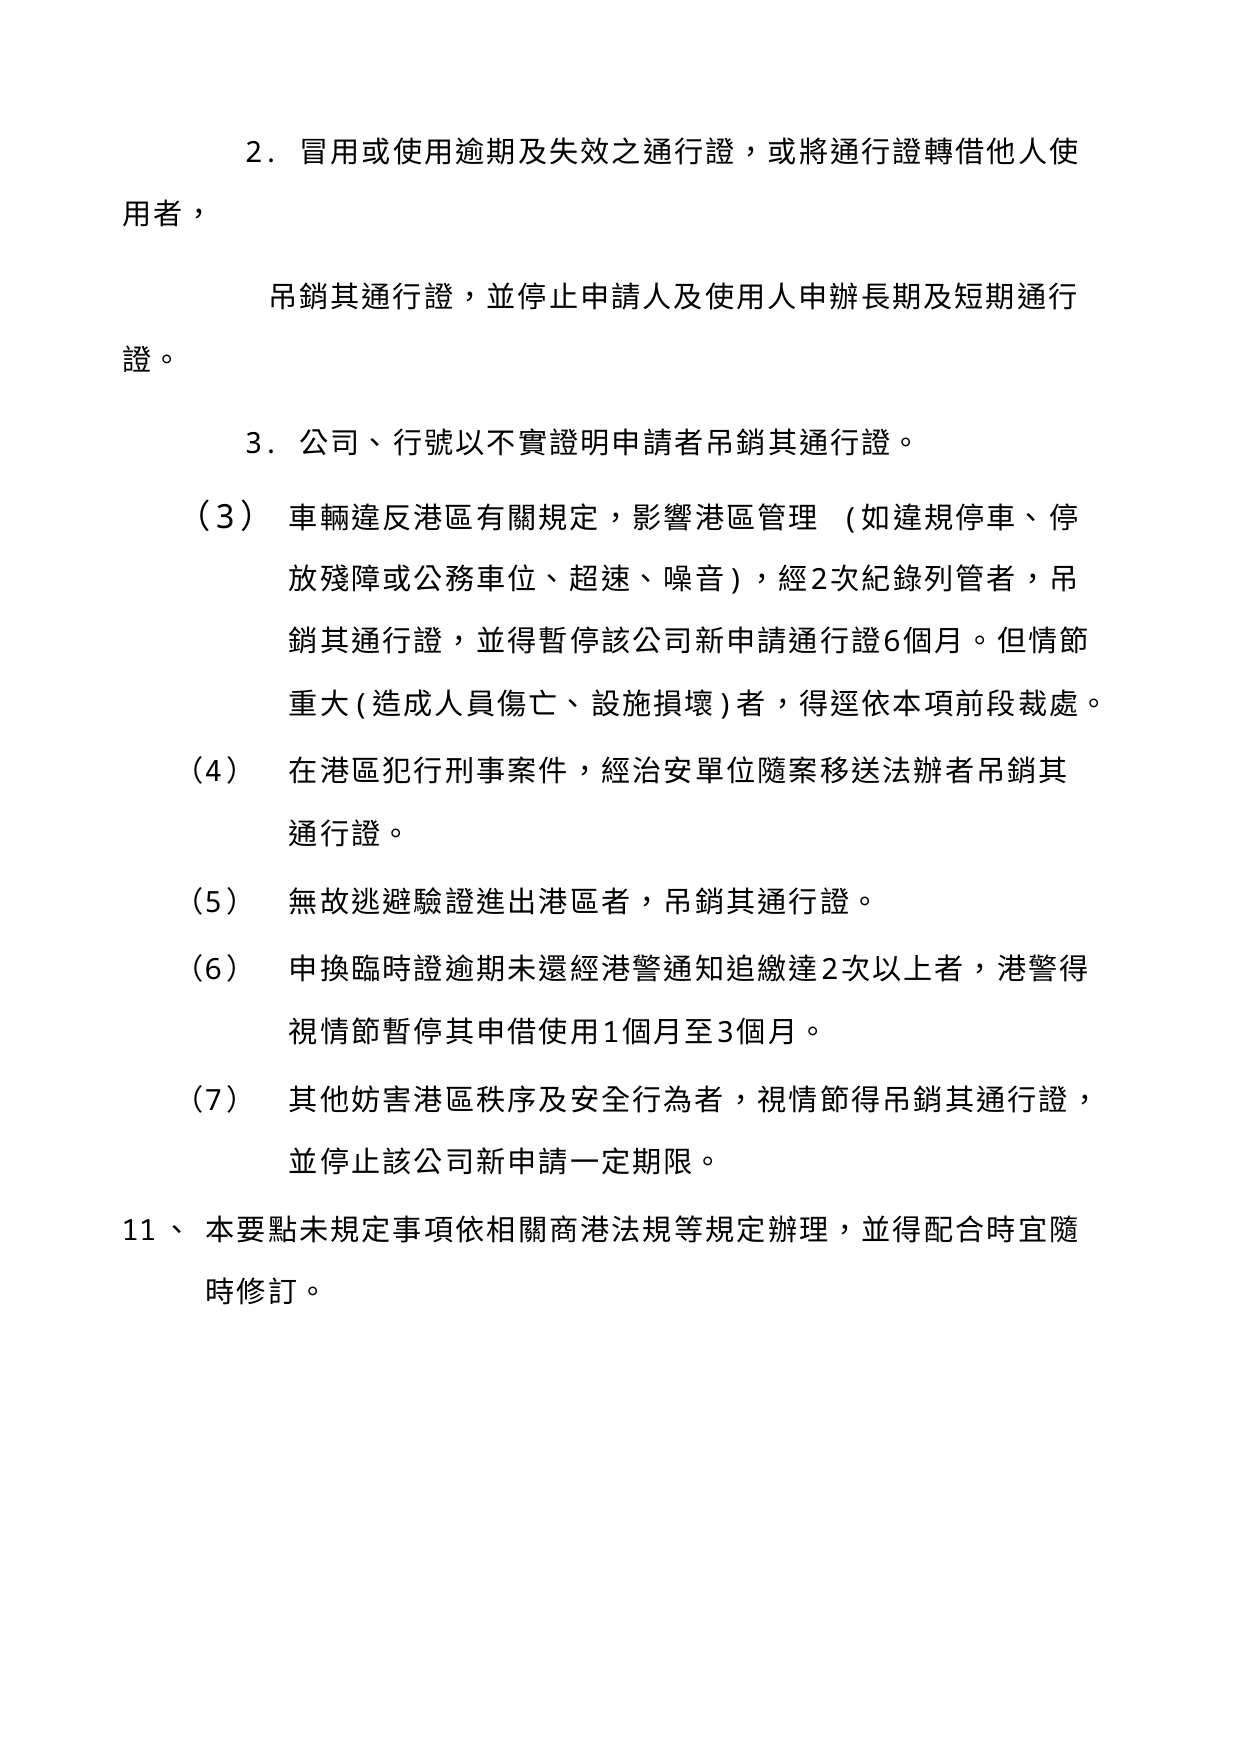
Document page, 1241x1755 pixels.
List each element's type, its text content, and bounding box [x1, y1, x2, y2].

list 其他妨害港區秩序及安全行為者，視情節得吊銷其通行證，並停止該公司新申請一定期限。 [171, 1056, 1090, 1181]
list 本要點未規定事項依相關商港法規等規定辦理，並得配合時宜隨時修訂。 [121, 1186, 1090, 1311]
list 在港區犯行刑事案件，經治安單位隨案移送法辦者吊銷其通行證。 [171, 727, 1090, 852]
text 吊銷其通行證，並停止申請人及使用人申辦長期及短期通行證。 [121, 253, 1090, 378]
text 2. 冒用或使用逾期及失效之通行證，或將通行證轉借他人使用者， [121, 108, 1090, 233]
list 車輛違反港區有關規定，影響港區管理 (如違規停車、停放殘障或公務車位、超速、噪音)，經2次紀錄列管者，吊銷其通行證，並得暫停該公司新申請通行證6個月。但情節重大(造成人員傷亡、設施損壞)者，得逕依本項前段裁處。 [171, 472, 1090, 722]
text 3. 公司、行號以不實證明申請者吊銷其通行證。 [121, 399, 1090, 462]
list 無故逃避驗證進出港區者，吊銷其通行證。 [171, 858, 1090, 920]
list 申換臨時證逾期未還經港警通知追繳達2次以上者，港警得視情節暫停其申借使用1個月至3個月。 [171, 925, 1090, 1050]
